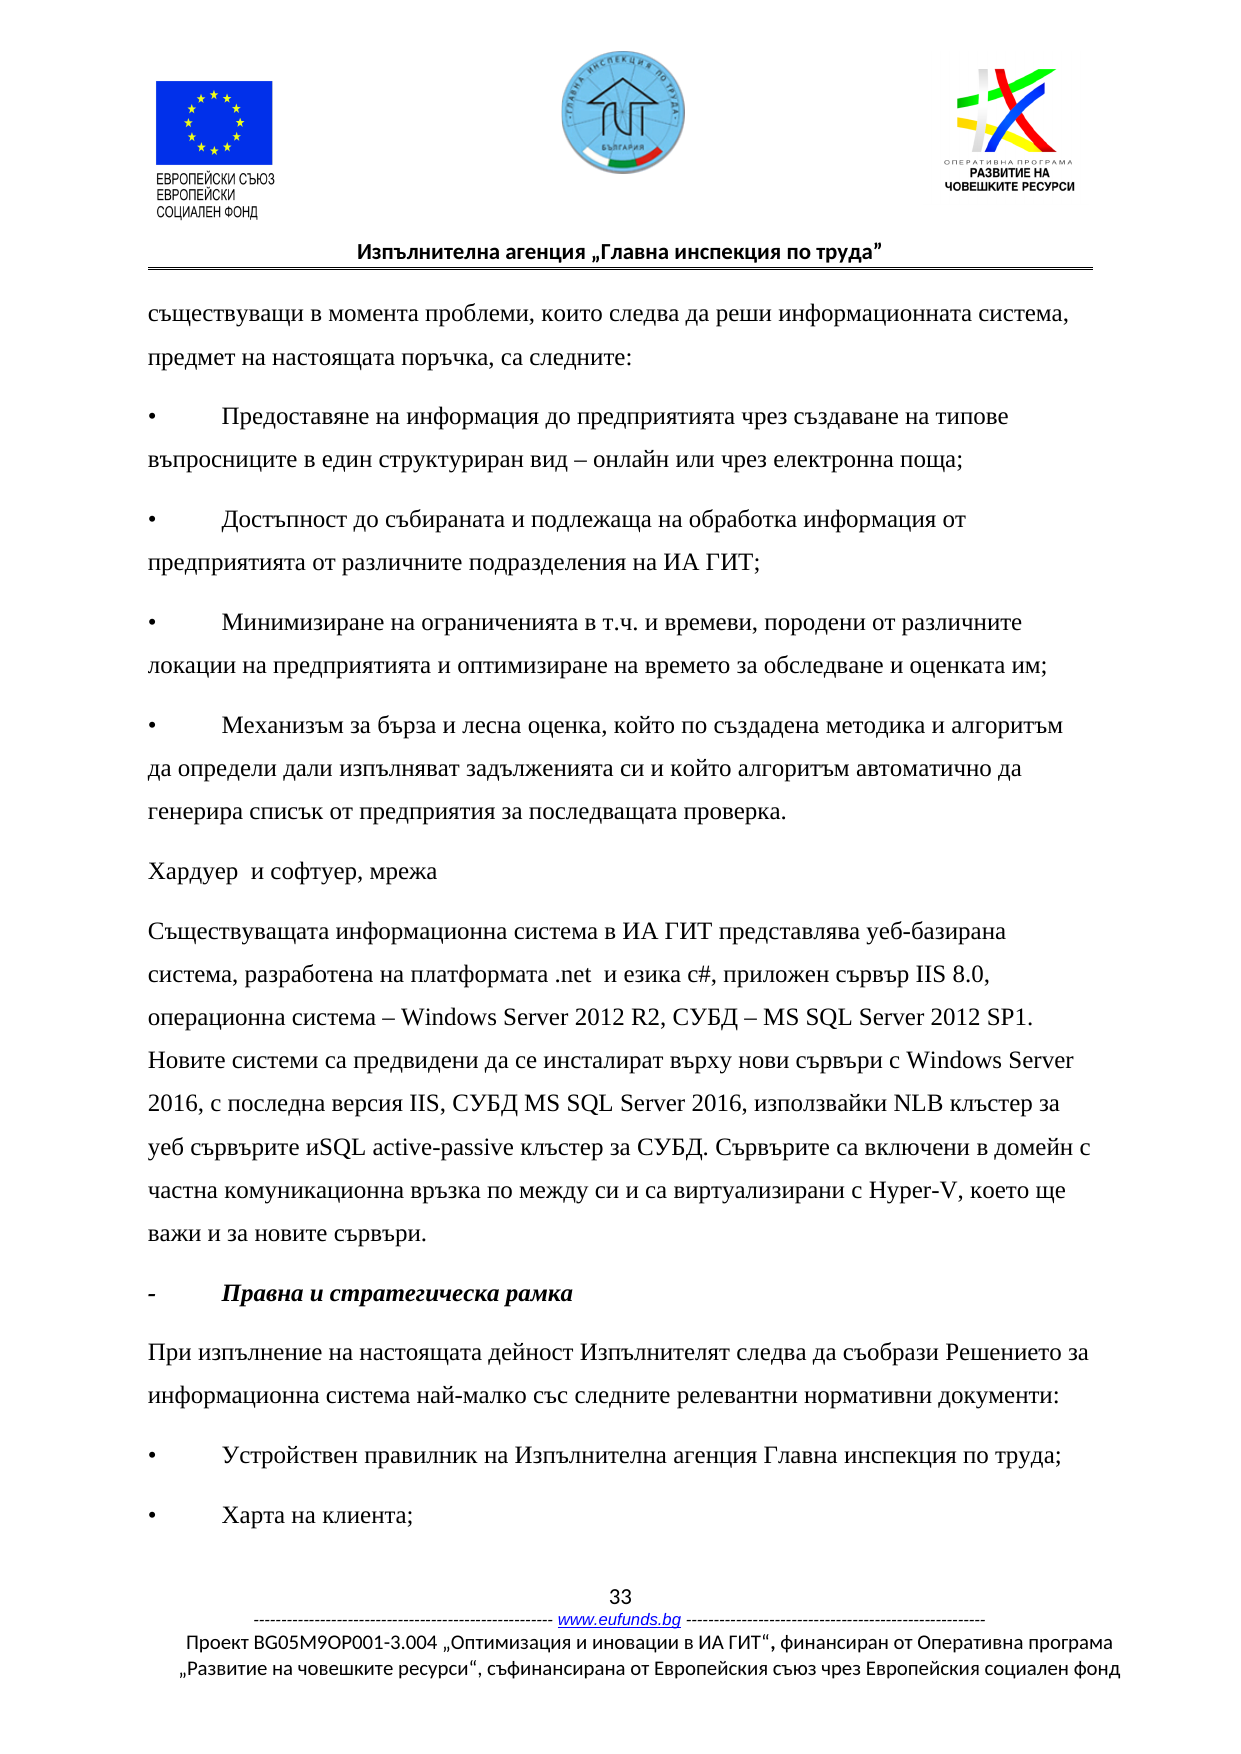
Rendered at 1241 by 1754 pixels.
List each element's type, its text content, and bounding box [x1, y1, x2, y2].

text При изпълнение на настоящата дейност Изпълнителят следва да съобрази Решението за информационна система най-малко със следните релевантни нормативни документи: [148, 1337, 1093, 1409]
text - Правна и стратегическа рамка [148, 1278, 1093, 1306]
text • Предоставяне на информация до предприятията чрез създаване на типове въпросниците в един структуриран вид – онлайн или чрез електронна поща; [148, 401, 1093, 473]
text • Механизъм за бърза и лесна оценка, който по създадена методика и алгоритъм да определи дали изпълняват задълженията си и който алгоритъм автоматично да генерира списък от предприятия за последващата проверка. [148, 710, 1093, 825]
text Съществуващата информационна система в ИА ГИТ представлява уеб-базирана система, разработена на платформата .net и езика c#, приложен сървър IIS 8.0, операционна система – Windows Server 2012 R2, СУБД – MS SQL Server 2012 SP1. Новите системи са предвидени да се инсталират върху нови сървъри с Windows Server 2016, с последна версия IIS, СУБД MS SQL Server 2016, използвайки NLB клъстер за уеб сървърите иSQL active-passive клъстер за СУБД. Сървърите са включени в домейн с частна комуникационна връзка по между си и са виртуализирани с Hyper-V, което ще важи и за новите сървъри. [148, 916, 1093, 1247]
text Хардуер и софтуер, мрежа [148, 856, 1093, 885]
text • Минимизиране на ограниченията в т.ч. и времеви, породени от различните локации на предприятията и оптимизиране на времето за обследване и оценката им; [148, 607, 1093, 679]
text • Устройствен правилник на Изпълнителна агенция Главна инспекция по труда; [148, 1440, 1093, 1469]
text • Достъпност до събираната и подлежаща на обработка информация от предприятията от различните подразделения на ИА ГИТ; [148, 504, 1093, 576]
text • Харта на клиента; [148, 1500, 1093, 1529]
text съществуващи в момента проблеми, които следва да реши информационната система, предмет на настоящата поръчка, са следните: [148, 298, 1093, 370]
